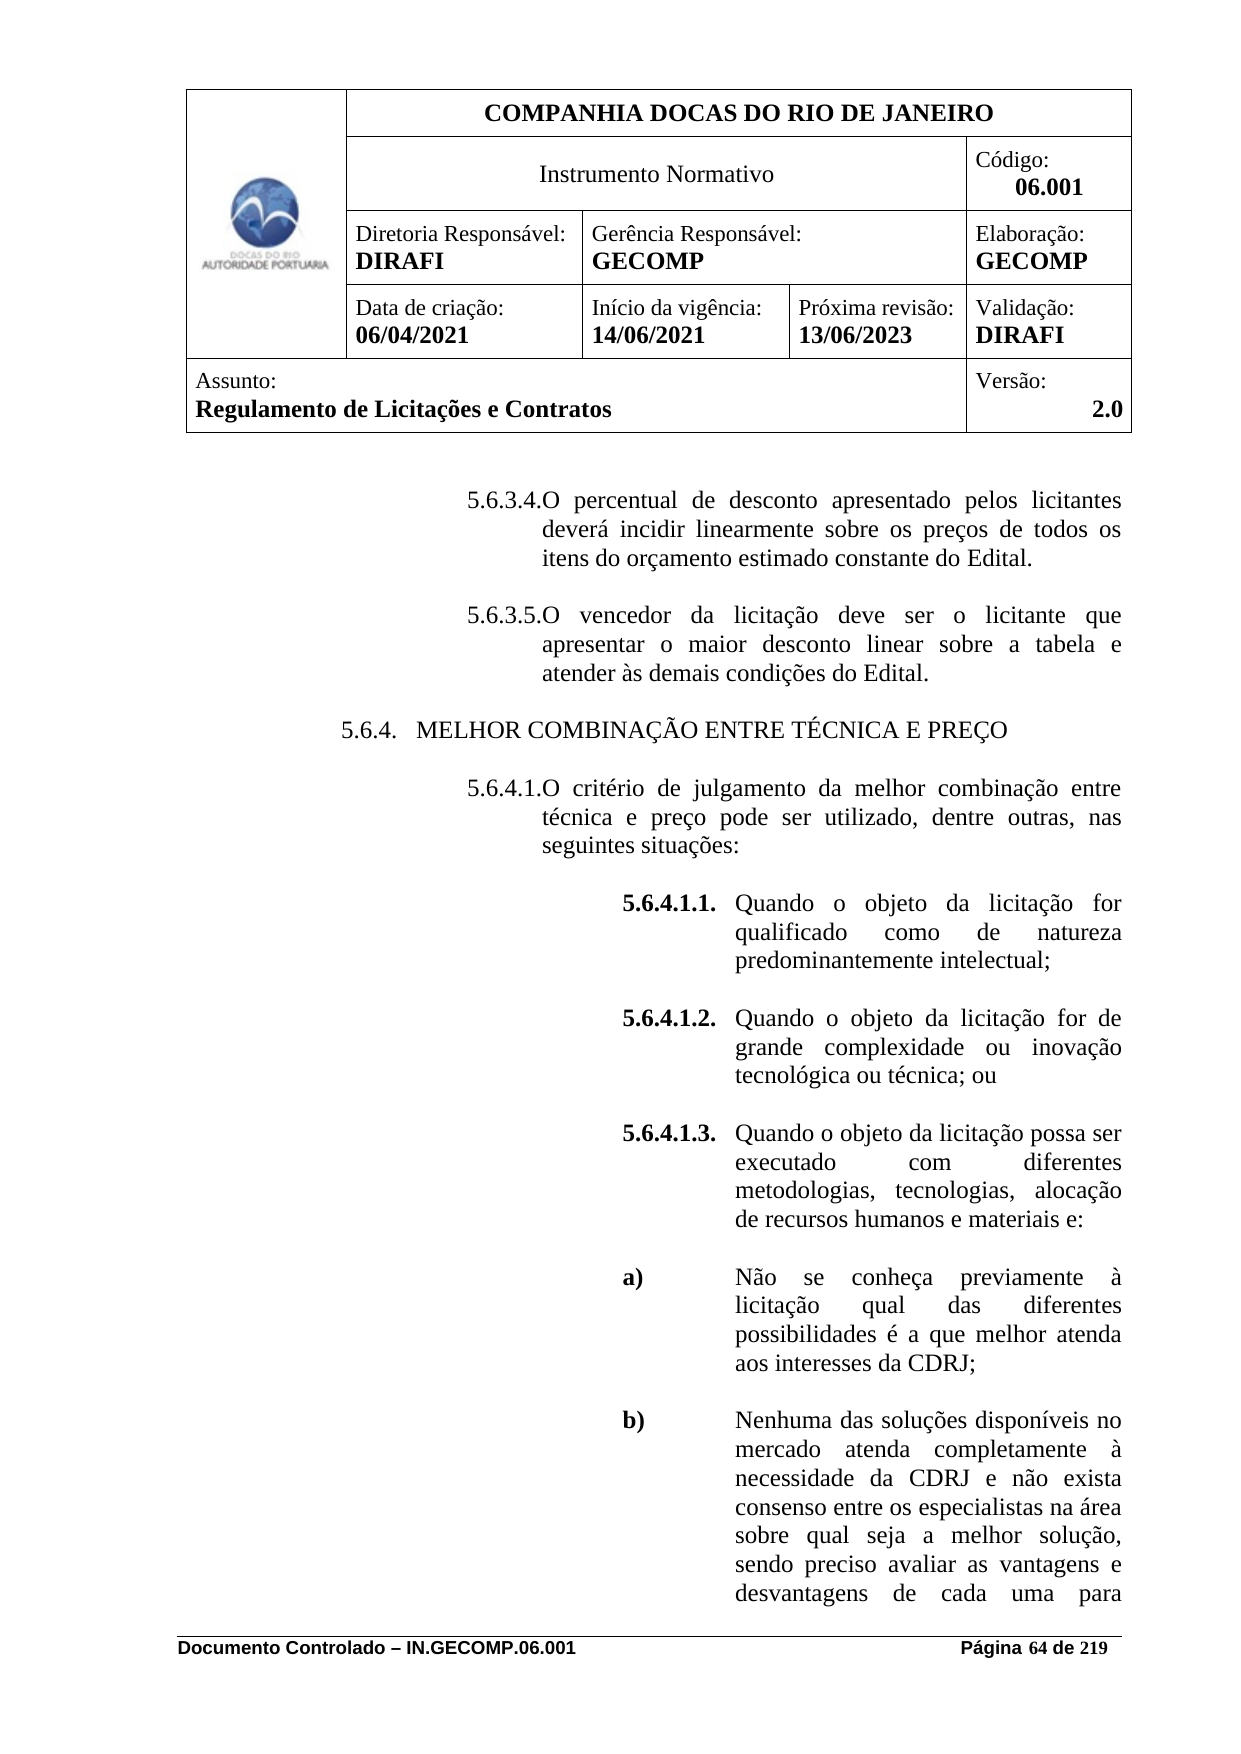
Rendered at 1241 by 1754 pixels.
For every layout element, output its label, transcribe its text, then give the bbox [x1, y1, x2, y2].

list Quando o objeto da licitação possa ser executado com diferentes metodologias, tecnologias, alocação de recursos humanos e materiais e: [622, 1118, 1122, 1233]
list Quando o objeto da licitação for qualificado como de natureza predominantemente intelectual; [622, 888, 1122, 974]
list Nenhuma das soluções disponíveis no mercado atenda completamente à necessidade da CDRJ e não exista consenso entre os especialistas na área sobre qual seja a melhor solução, sendo preciso avaliar as vantagens e desvantagens de cada uma para [622, 1405, 1122, 1607]
list Não se conheça previamente à licitação qual das diferentes possibilidades é a que melhor atenda aos interesses da CDRJ; [622, 1262, 1122, 1377]
list O percentual de desconto apresentado pelos licitantes deverá incidir linearmente sobre os preços de todos os itens do orçamento estimado constante do Edital. [467, 485, 1122, 572]
list O vencedor da licitação deve ser o licitante que apresentar o maior desconto linear sobre a tabela e atender às demais condições do Edital. [467, 600, 1122, 687]
list Quando o objeto da licitação for de grande complexidade ou inovação tecnológica ou técnica; ou [622, 1003, 1122, 1089]
list O critério de julgamento da melhor combinação entre técnica e preço pode ser utilizado, dentre outras, nas seguintes situações: [467, 773, 1122, 859]
list MELHOR COMBINAÇÃO ENTRE TÉCNICA E PREÇO [341, 715, 1122, 744]
